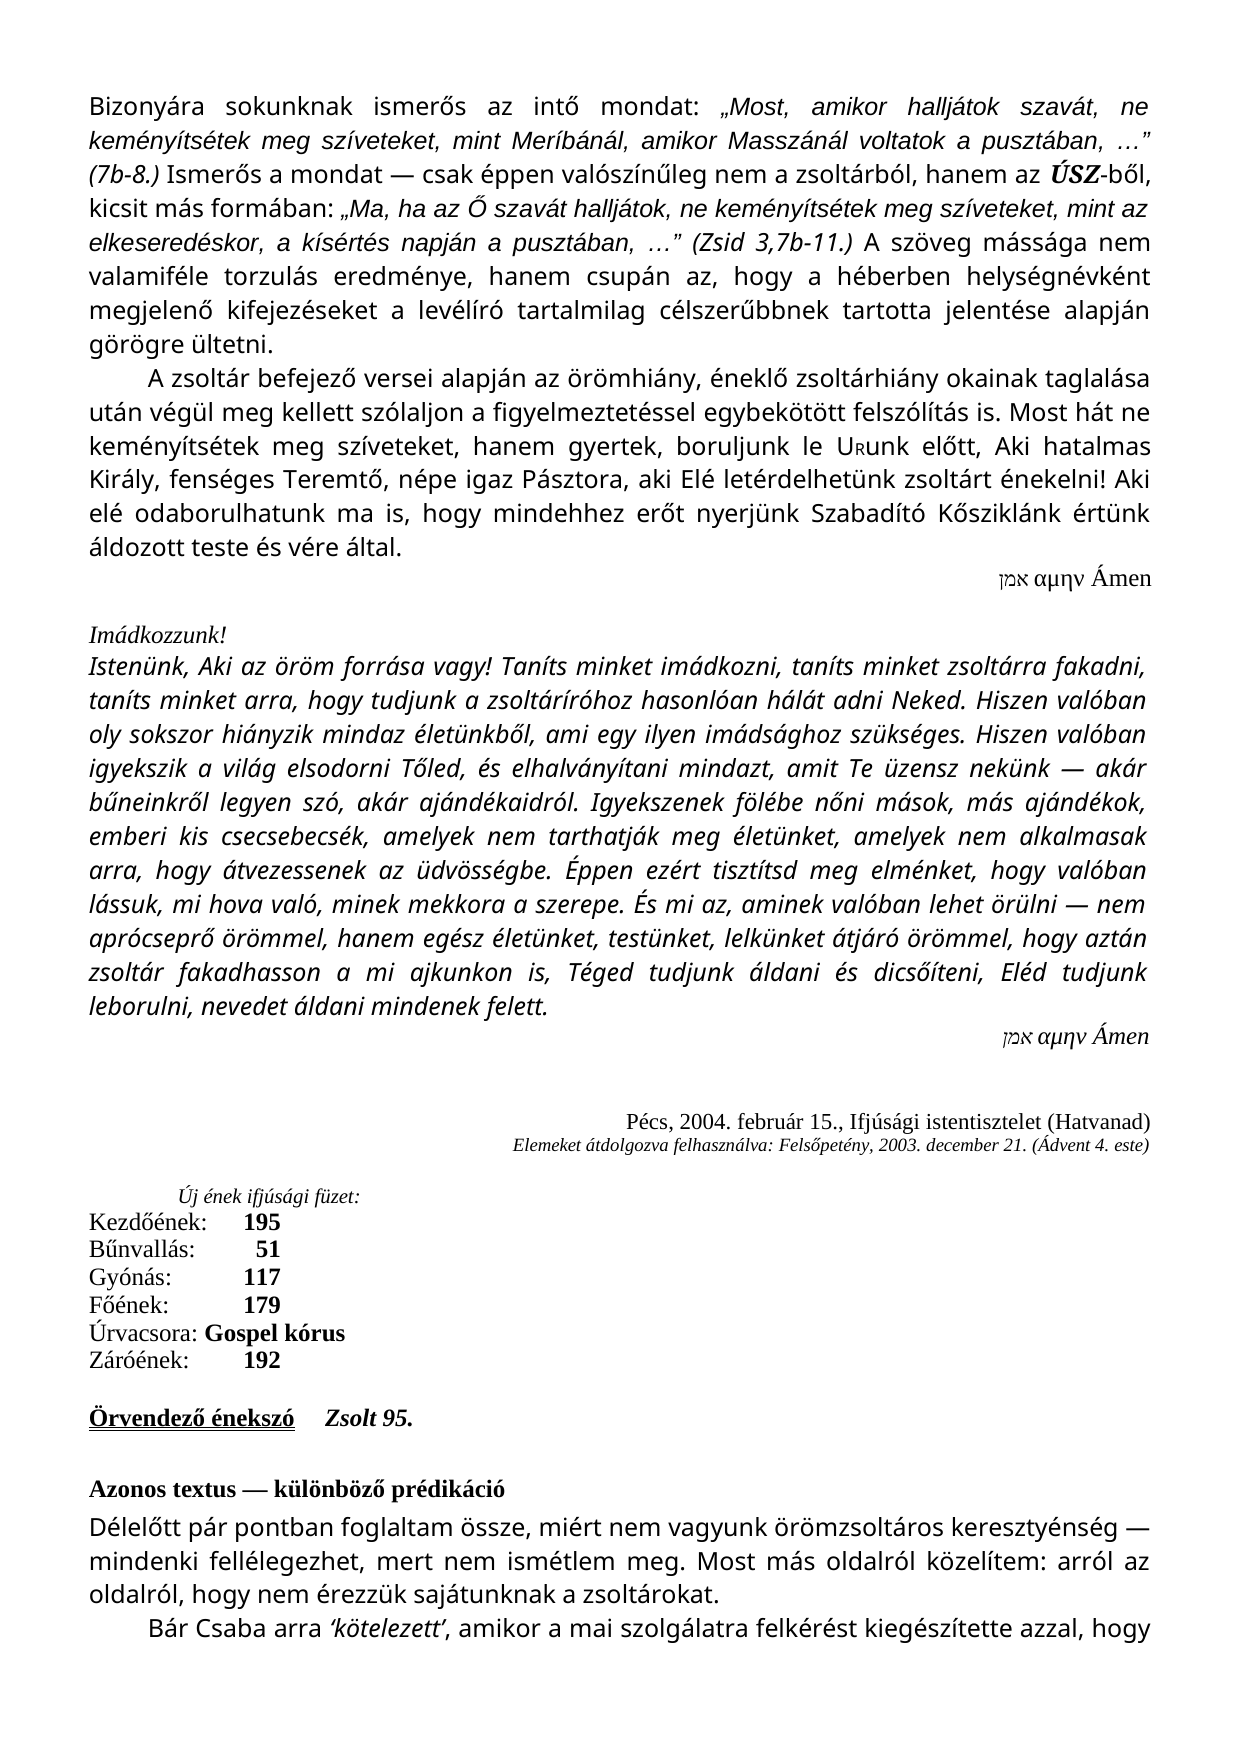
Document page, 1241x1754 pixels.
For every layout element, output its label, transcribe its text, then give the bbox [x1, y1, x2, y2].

text Új ének ifjúsági füzet: [88, 1185, 1152, 1208]
text Örvendező énekszó Zsolt 95. [88, 1404, 1152, 1431]
text Pécs, 2004. február 15., Ifjúsági istentisztelet (Hatvanad) Elemeket átdolgozva felhasználva: Felsőpetény, 2003. december 21. (Ádvent 4. este) [88, 1109, 1152, 1155]
text Kezdőének: 195 [88, 1208, 1152, 1236]
subtitle Azonos textus — különböző prédikáció [88, 1476, 1152, 1503]
text A zsoltár befejező versei alapján az örömhiány, éneklő zsoltárhiány okainak taglalása után végül meg kellett szólaljon a figyelmeztetéssel egybekötött felszólítás is. Most hát ne keményítsétek meg szíveteket, hanem gyertek, boruljunk le Urunk előtt, Aki hatalmas Király, fenséges Teremtő, népe igaz Pásztora, aki Elé letérdelhetünk zsoltárt énekelni! Aki elé odaborulhatunk ma is, hogy mindehhez erőt nyerjünk Szabadító Kősziklánk értünk áldozott teste és vére által. [88, 360, 1152, 564]
text Főének: 179 [88, 1291, 1152, 1319]
text Istenünk, Aki az öröm forrása vagy! Taníts minket imádkozni, taníts minket zsoltárra fakadni, taníts minket arra, hogy tudjunk a zsoltáríróhoz hasonlóan hálát adni Neked. Hiszen valóban oly sokszor hiányzik mindaz életünkből, ami egy ilyen imádsághoz szükséges. Hiszen valóban igyekszik a világ elsodorni Tőled, és elhalványítani mindazt, amit Te üzensz nekünk — akár bűneinkről legyen szó, akár ajándékaidról. Igyekszenek fölébe nőni mások, más ajándékok, emberi kis csecsebecsék, amelyek nem tarthatják meg életünket, amelyek nem alkalmasak arra, hogy átvezessenek az üdvösségbe. Éppen ezért tisztítsd meg elménket, hogy valóban lássuk, mi hova való, minek mekkora a szerepe. És mi az, aminek valóban lehet örülni — nem aprócseprő örömmel, hanem egész életünket, testünket, lelkünket átjáró örömmel, hogy aztán zsoltár fakadhasson a mi ajkunkon is, Téged tudjunk áldani és dicsőíteni, Eléd tudjunk leborulni, nevedet áldani mindenek felett. [88, 649, 1152, 1022]
text אמן αμην Ámen [88, 1022, 1152, 1050]
text Gyónás: 117 [88, 1263, 1152, 1291]
text Bár Csaba arra ‘kötelezett’, amikor a mai szolgálatra felkérést kiegészítette azzal, hogy [88, 1611, 1152, 1645]
text Bizonyára sokunknak ismerős az intő mondat: „Most, amikor halljátok szavát, ne keményítsétek meg szíveteket, mint Meríbánál, amikor Masszánál voltatok a pusztában, …” (7b-8.) Ismerős a mondat — csak éppen valószínűleg nem a zsoltárból, hanem az ÚSZ-ből, kicsit más formában: „Ma, ha az Ő szavát halljátok, ne keményítsétek meg szíveteket, mint az elkeseredéskor, a kísértés napján a pusztában, …” (Zsid 3,7b-11.) A szöveg mássága nem valamiféle torzulás eredménye, hanem csupán az, hogy a héberben helységnévként megjelenő kifejezéseket a levélíró tartalmilag célszerűbbnek tartotta jelentése alapján görögre ültetni. [88, 88, 1152, 360]
text Úrvacsora: Gospel kórus [88, 1319, 1152, 1346]
text Záróének: 192 [88, 1346, 1152, 1374]
text Bűnvallás: 51 [88, 1236, 1152, 1263]
text Imádkozzunk! [88, 621, 1152, 649]
text אמן αμην Ámen [88, 564, 1152, 592]
text Délelőtt pár pontban foglaltam össze, miért nem vagyunk örömzsoltáros keresztyénség — mindenki fellélegezhet, mert nem ismétlem meg. Most más oldalról közelítem: arról az oldalról, hogy nem érezzük sajátunknak a zsoltárokat. [88, 1509, 1152, 1611]
